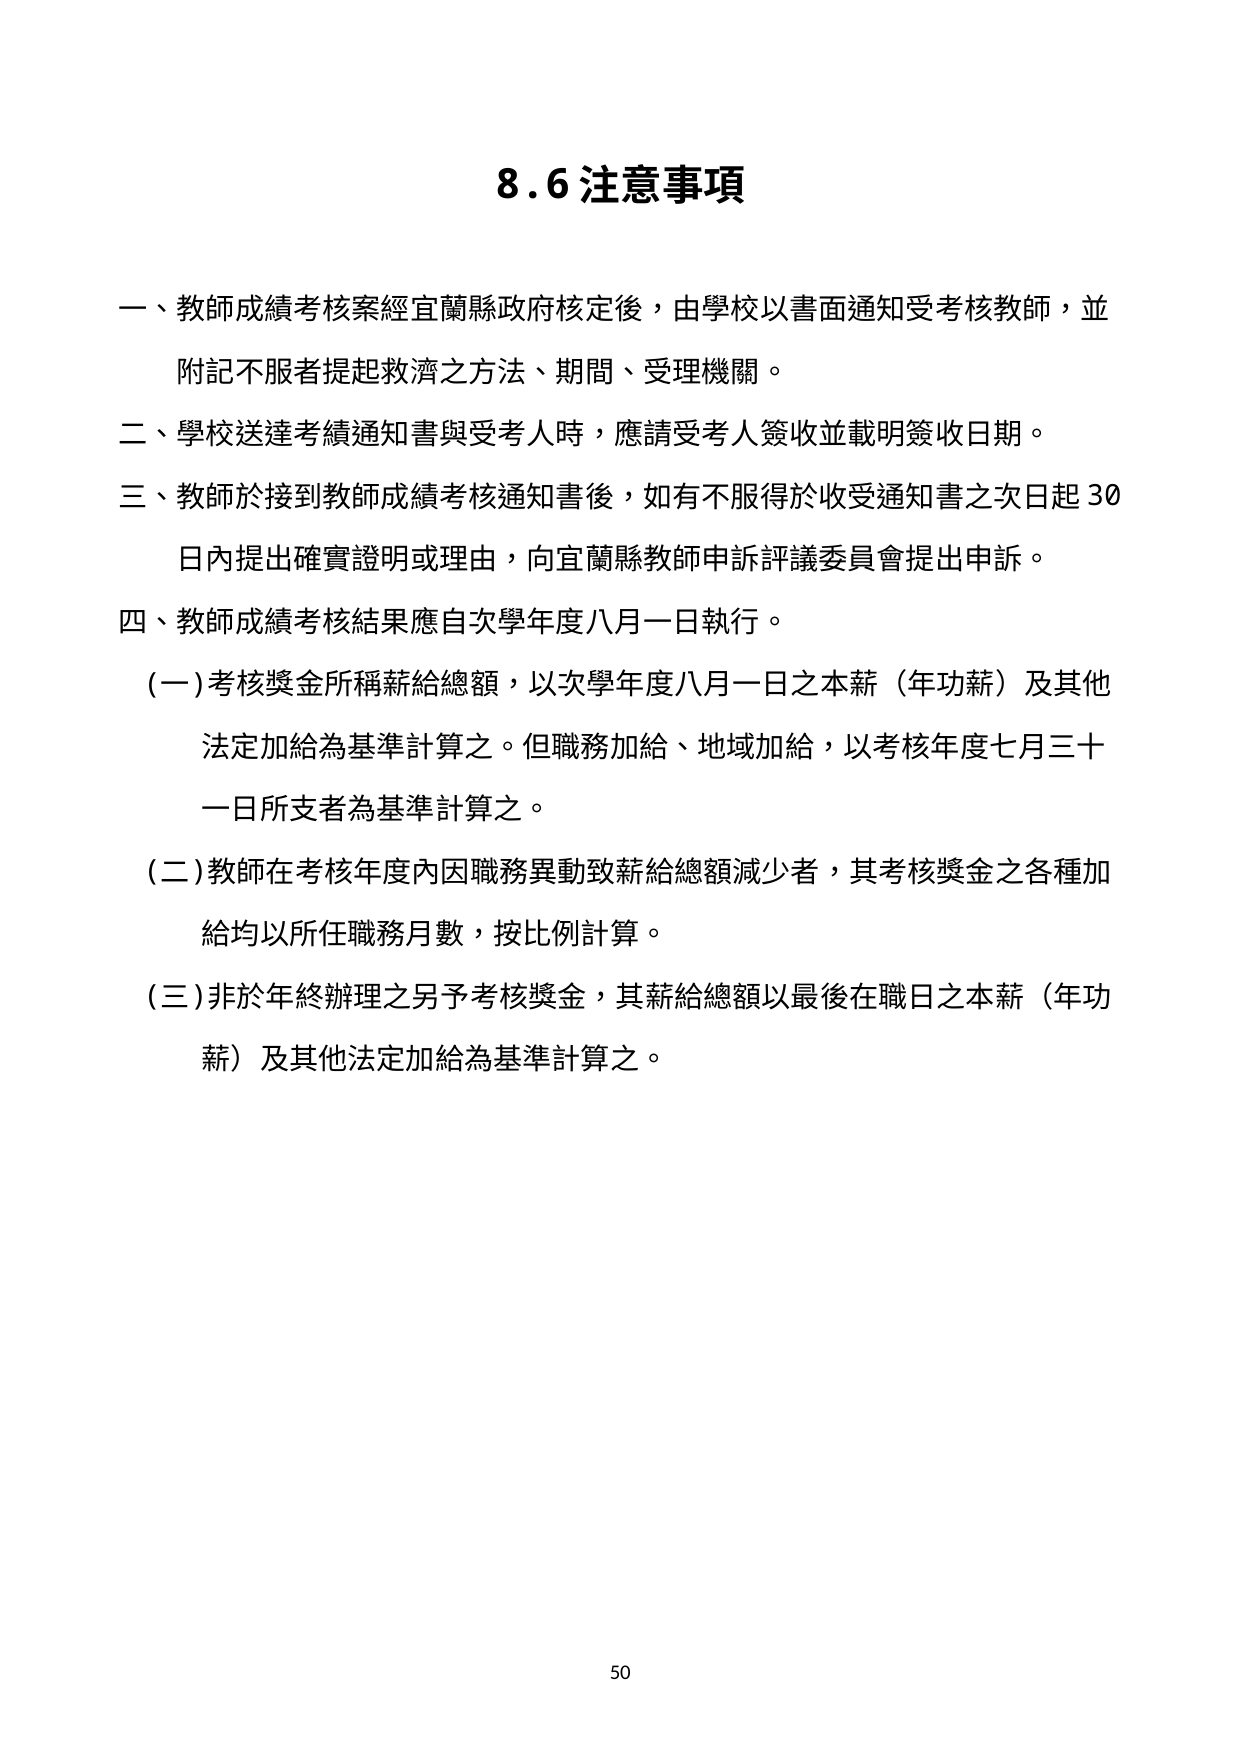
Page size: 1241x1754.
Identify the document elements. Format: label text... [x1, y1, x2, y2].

text (三)非於年終辦理之另予考核獎金，其薪給總額以最後在職日之本薪（年功薪）及其他法定加給為基準計算之。 [143, 953, 1122, 1078]
text 四、教師成績考核結果應自次學年度八月一日執行。 [118, 578, 1122, 640]
text (二)教師在考核年度內因職務異動致薪給總額減少者，其考核獎金之各種加給均以所任職務月數，按比例計算。 [143, 828, 1122, 953]
text 三、教師於接到教師成績考核通知書後，如有不服得於收受通知書之次日起30日內提出確實證明或理由，向宜蘭縣教師申訴評議委員會提出申訴。 [118, 453, 1122, 578]
text (一)考核獎金所稱薪給總額，以次學年度八月一日之本薪（年功薪）及其他法定加給為基準計算之。但職務加給、地域加給，以考核年度七月三十一日所支者為基準計算之。 [143, 640, 1122, 828]
text 一、教師成績考核案經宜蘭縣政府核定後，由學校以書面通知受考核教師，並附記不服者提起救濟之方法、期間、受理機關。 [118, 265, 1122, 390]
text 二、學校送達考績通知書與受考人時，應請受考人簽收並載明簽收日期。 [118, 390, 1122, 453]
text 8.6注意事項 [118, 140, 1122, 203]
